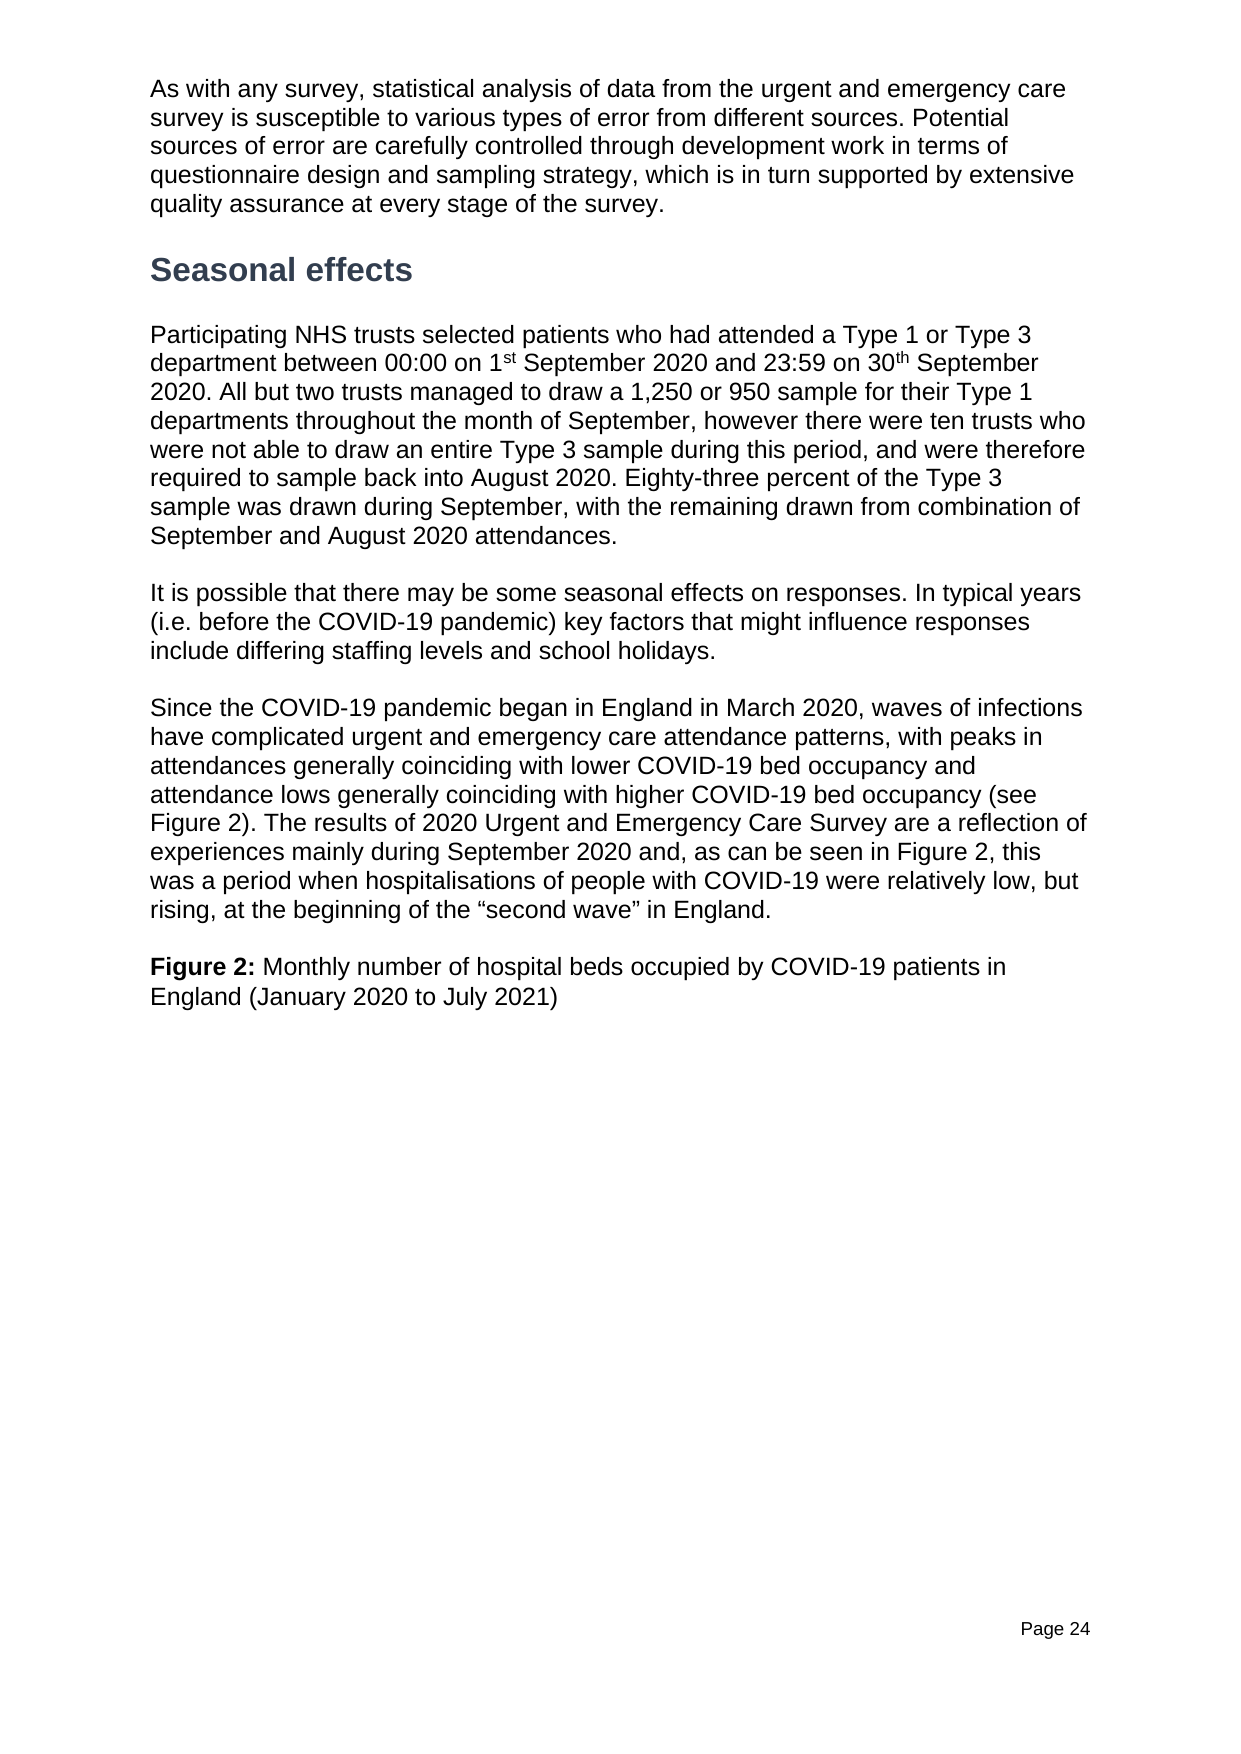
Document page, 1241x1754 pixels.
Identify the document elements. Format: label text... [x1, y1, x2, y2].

text Figure 2: Monthly number of hospital beds occupied by COVID-19 patients in England (January 2020 to July 2021) [150, 952, 1090, 1011]
text Participating NHS trusts selected patients who had attended a Type 1 or Type 3 department between 00:00 on 1st September 2020 and 23:59 on 30th September 2020. All but two trusts managed to draw a 1,250 or 950 sample for their Type 1 departments throughout the month of September, however there were ten trusts who were not able to draw an entire Type 3 sample during this period, and were therefore required to sample back into August 2020. Eighty-three percent of the Type 3 sample was drawn during September, with the remaining drawn from combination of September and August 2020 attendances. [150, 320, 1090, 550]
text It is possible that there may be some seasonal effects on responses. In typical years (i.e. before the COVID-19 pandemic) key factors that might influence responses include differing staffing levels and school holidays. [150, 578, 1090, 665]
text As with any survey, statistical analysis of data from the urgent and emergency care survey is susceptible to various types of error from different sources. Potential sources of error are carefully controlled through development work in terms of questionnaire design and sampling strategy, which is in turn supported by extensive quality assurance at every stage of the survey. [150, 74, 1090, 217]
subtitle Seasonal effects [150, 251, 1090, 289]
text Since the COVID-19 pandemic began in England in March 2020, waves of infections have complicated urgent and emergency care attendance patterns, with peaks in attendances generally coinciding with lower COVID-19 bed occupancy and attendance lows generally coinciding with higher COVID-19 bed occupancy (see Figure 2). The results of 2020 Urgent and Emergency Care Survey are a reflection of experiences mainly during September 2020 and, as can be seen in Figure 2, this was a period when hospitalisations of people with COVID-19 were relatively low, but rising, at the beginning of the “second wave” in England. [150, 693, 1090, 923]
